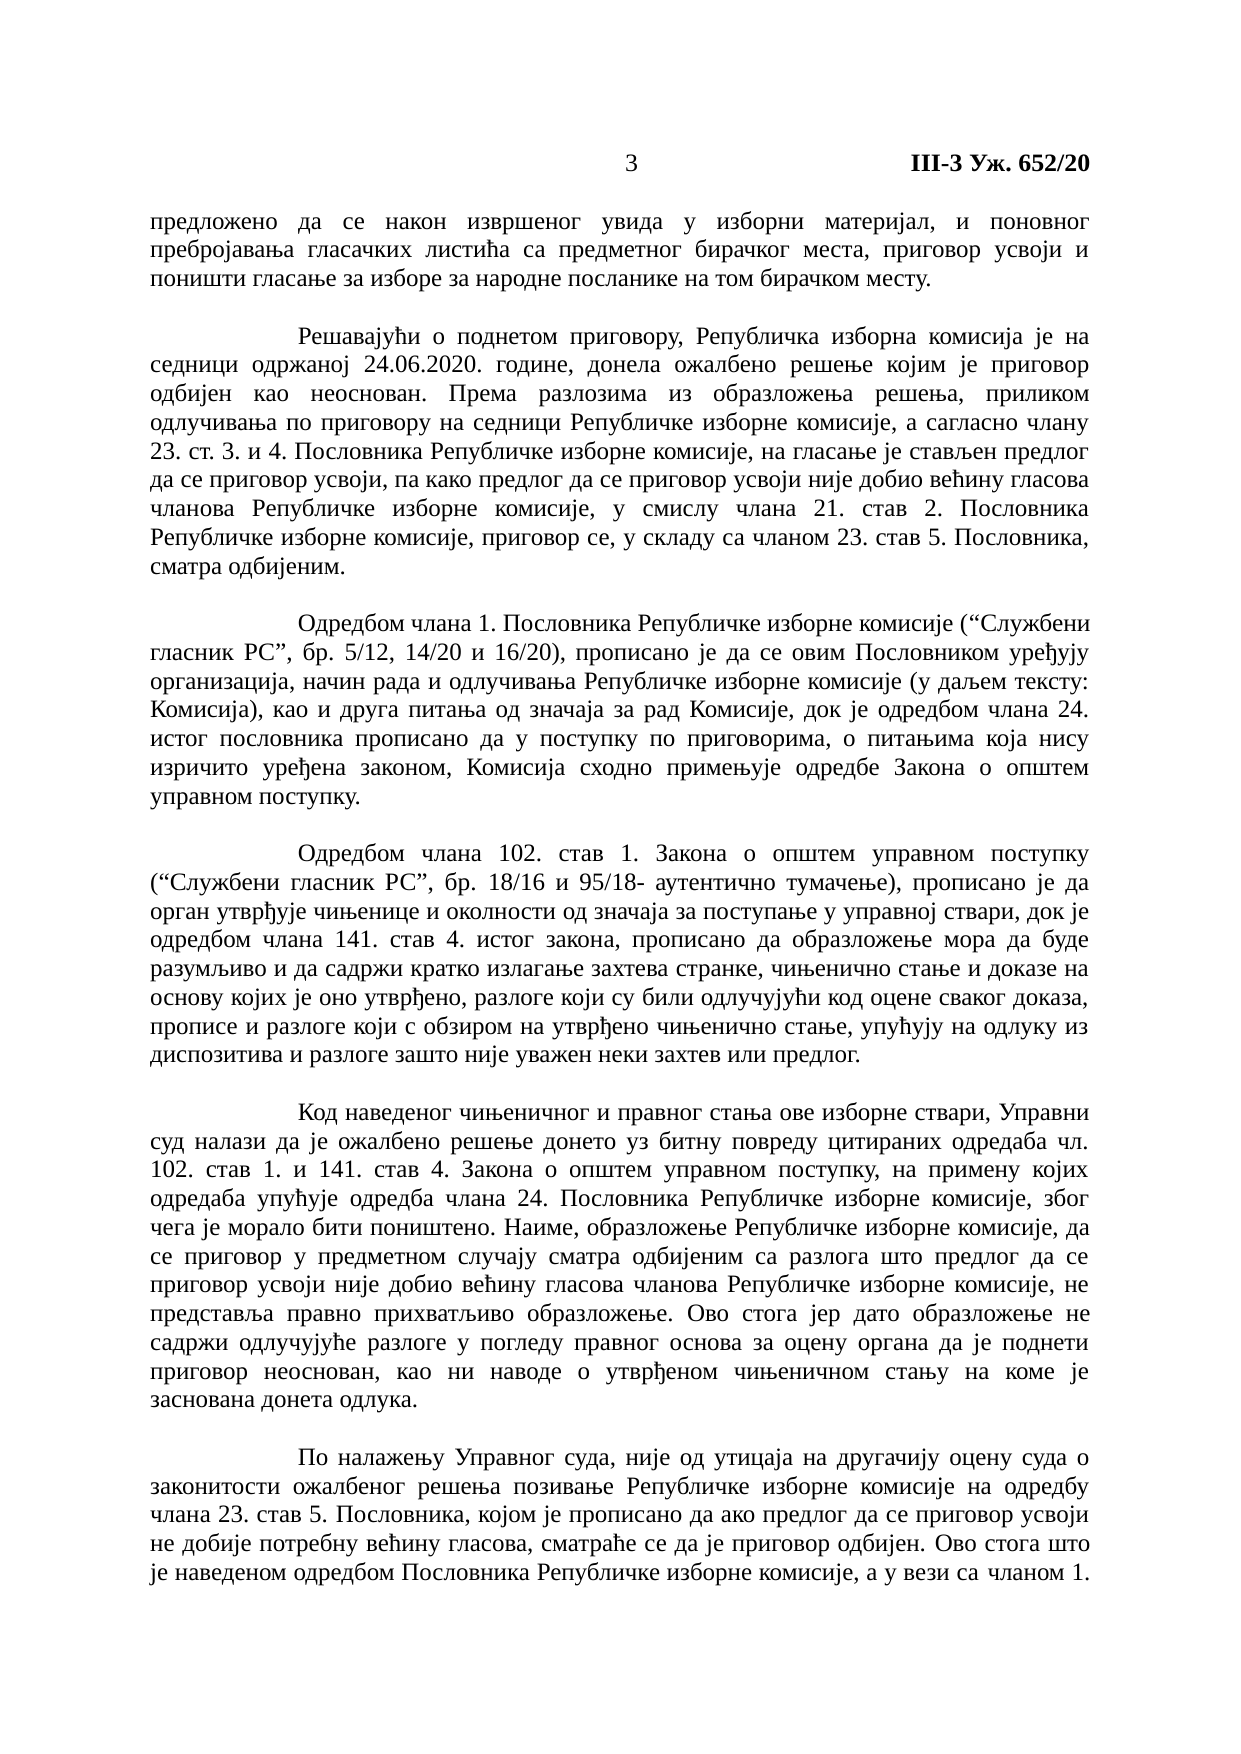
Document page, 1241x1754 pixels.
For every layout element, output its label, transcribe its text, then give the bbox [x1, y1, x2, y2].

text предложено да се након извршеног увида у изборни материјал, и поновног пребројавања гласачких листића са предметног бирачког места, приговор усвоји и поништи гласање за изборе за народне посланике на том бирачком месту. [150, 206, 1090, 292]
text Код наведеног чињеничног и правног стања ове изборне ствари, Управни суд налази да је ожалбено решење донето уз битну повреду цитираних одредаба чл. 102. став 1. и 141. став 4. Закона о општем управном поступку, на примену којих одредаба упућује одредба члана 24. Пословника Републичке изборне комисије, због чега је морало бити поништено. Наиме, образложење Републичке изборне комисије, да се приговор у предметном случају сматра одбијеним са разлога што предлог да се приговор усвоји није добио већину гласова чланова Републичке изборне комисије, не представља правно прихватљиво образложење. Ово стога јер дато образложење не садржи одлучујуће разлоге у погледу правног основа за оцену органа да је поднети приговор неоснован, као ни наводе о утврђеном чињеничном стању на коме је заснована донета одлука. [150, 1097, 1090, 1413]
text Решавајући о поднетом приговору, Републичка изборна комисија је на седници одржаној 24.06.2020. године, донела ожалбено решење којим је приговор одбијен као неоснован. Према разлозима из образложења решења, приликом одлучивања по приговору на седници Републичке изборне комисије, а сагласно члану 23. ст. 3. и 4. Пословника Републичке изборне комисије, на гласање је стављен предлог да се приговор усвоји, па како предлог да се приговор усвоји није добио већину гласова чланова Републичке изборне комисије, у смислу члана 21. став 2. Пословника Републичке изборне комисије, приговор се, у складу са чланом 23. став 5. Пословника, сматра одбијеним. [150, 321, 1090, 579]
text Одредбом члана 102. став 1. Закона о општем управном поступку (“Службени гласник РС”, бр. 18/16 и 95/18- аутентично тумачење), прописано је да орган утврђује чињенице и околности од значаја за поступање у управној ствари, док је одредбом члана 141. став 4. истог закона, прописано да образложење мора да буде разумљиво и да садржи кратко излагање захтева странке, чињенично стање и доказе на основу којих је оно утврђено, разлоге који су били одлучујући код оцене сваког доказа, прописе и разлоге који с обзиром на утврђено чињенично стање, упућују на одлуку из диспозитива и разлоге зашто није уважен неки захтев или предлог. [150, 838, 1090, 1068]
text По налажењу Управног суда, није од утицаја на другачију оцену суда о законитости ожалбеног решења позивање Републичке изборне комисије на одредбу члана 23. став 5. Пословника, којом је прописано да ако предлог да се приговор усвоји не добије потребну већину гласова, сматраће се да је приговор одбијен. Ово стога што је наведеном одредбом Пословника Републичке изборне комисије, а у вези са чланом 1. [150, 1442, 1090, 1586]
text Одредбом члана 1. Пословника Републичке изборне комисије (“Службени гласник РС”, бр. 5/12, 14/20 и 16/20), прописано је да се овим Пословником уређују организација, начин рада и одлучивања Републичке изборне комисије (у даљем тексту: Комисија), као и друга питања од значаја за рад Комисије, док је одредбом члана 24. истог пословника прописано да у поступку по приговорима, о питањима која нису изричито уређена законом, Комисија сходно примењује одредбе Закона о општем управном поступку. [150, 608, 1090, 809]
